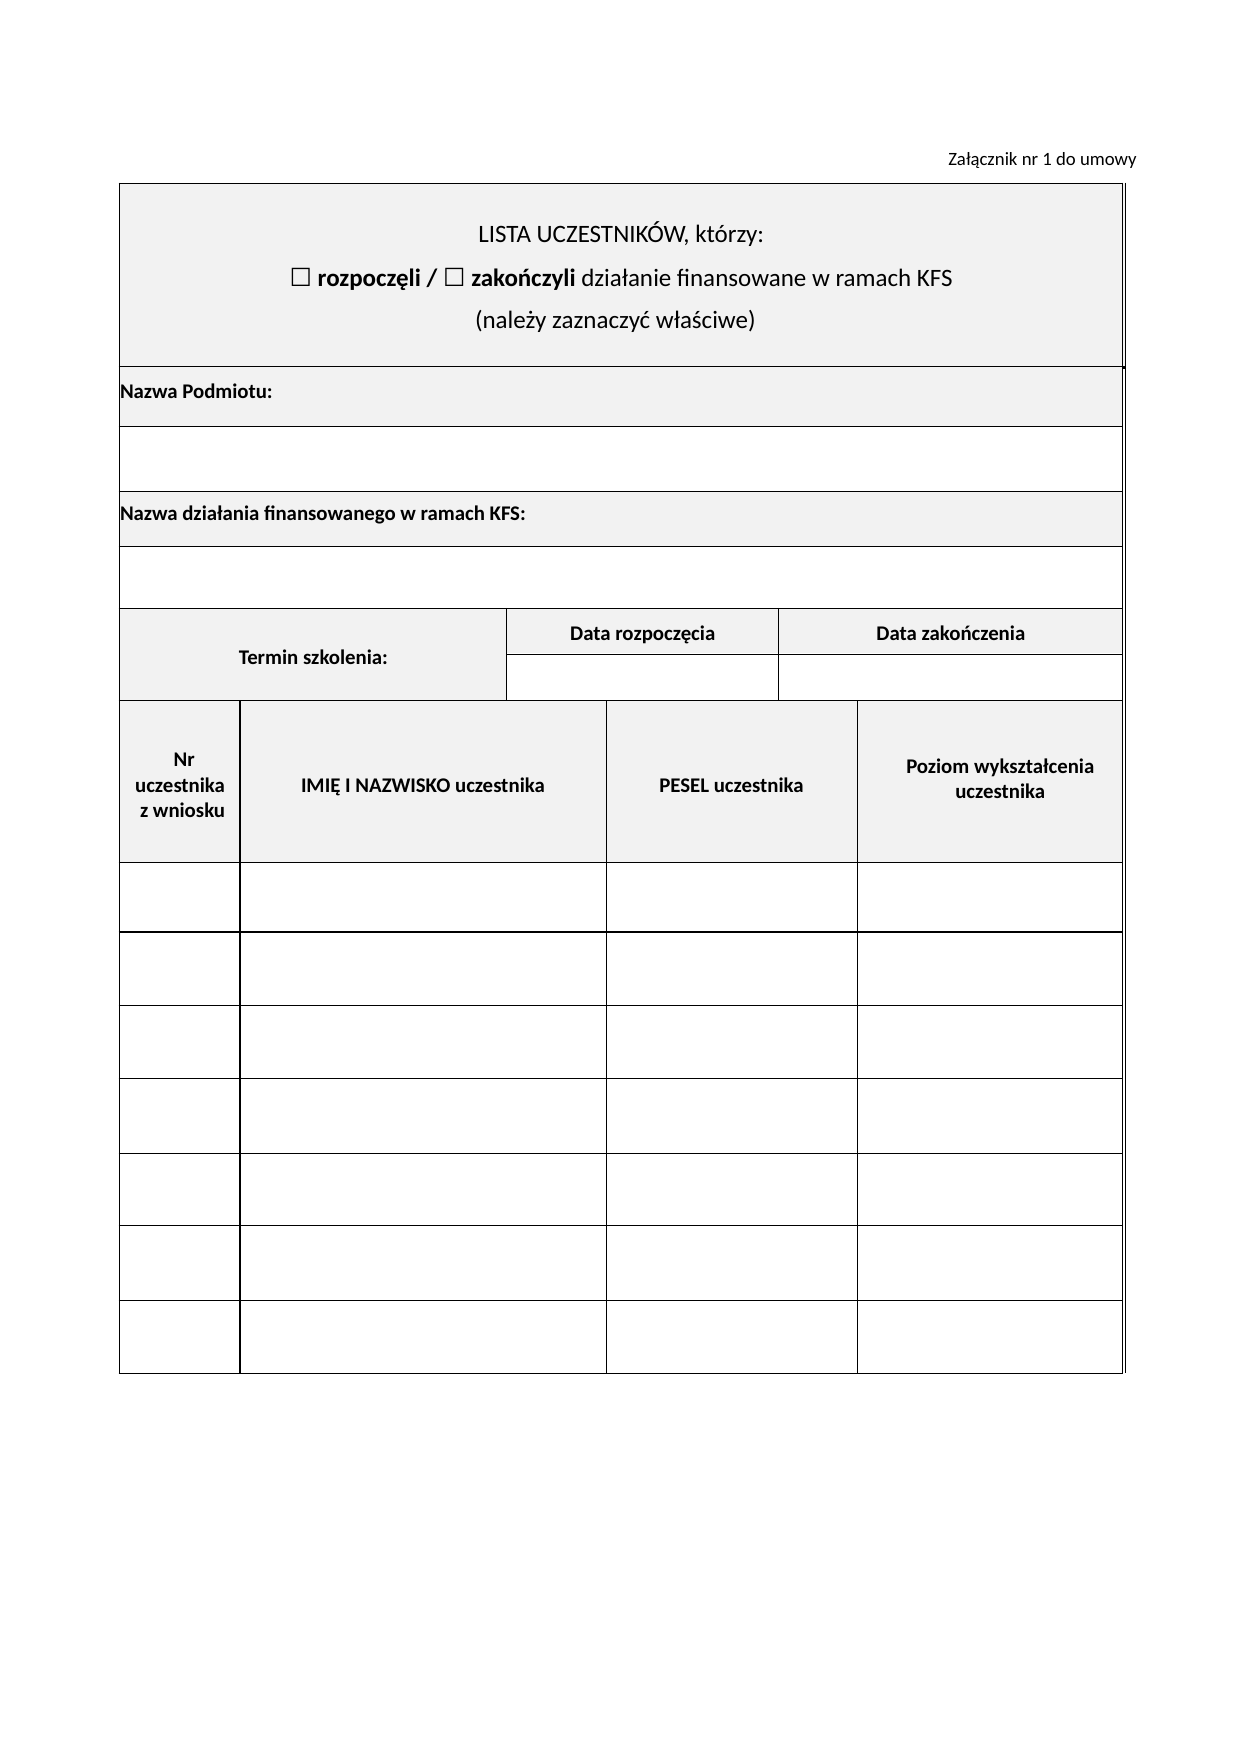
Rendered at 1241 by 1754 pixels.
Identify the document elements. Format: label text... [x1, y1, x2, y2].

table_cell [607, 863, 857, 931]
table_cell Termin szkolenia: [120, 609, 506, 700]
table_cell [607, 1226, 857, 1300]
table_cell [607, 1154, 857, 1225]
table_cell PESEL uczestnika [607, 701, 857, 862]
table_cell Nazwa Podmiotu: [120, 367, 1122, 426]
table_cell [241, 933, 606, 1005]
table_cell [607, 1301, 857, 1373]
table_cell [858, 863, 1122, 931]
table_cell [241, 863, 606, 931]
table_cell [507, 655, 778, 700]
table_cell Data zakończenia [779, 609, 1122, 653]
table_cell [120, 427, 1122, 491]
table_cell [120, 547, 1122, 608]
table_cell [120, 933, 239, 1005]
table_cell [858, 933, 1122, 1005]
table_cell [120, 1006, 239, 1078]
table_cell [120, 863, 239, 931]
table_cell [241, 1006, 606, 1078]
text Załącznik nr 1 do umowy [118, 148, 1137, 171]
table_cell [607, 1006, 857, 1078]
table_cell Poziom wykształcenia uczestnika [858, 701, 1122, 862]
table_cell [607, 1079, 857, 1153]
table_cell Data rozpoczęcia [507, 609, 778, 653]
table_cell [241, 1226, 606, 1300]
table_cell IMIĘ I NAZWISKO uczestnika [241, 701, 606, 862]
table_cell [120, 1079, 239, 1153]
table_cell [120, 1301, 239, 1373]
table_cell [858, 1154, 1122, 1225]
table_cell Nazwa działania finansowanego w ramach KFS: [120, 492, 1122, 546]
table_cell Nr uczestnika z wniosku [120, 701, 239, 862]
table_cell [607, 933, 857, 1005]
table_cell [858, 1079, 1122, 1153]
table_cell [858, 1301, 1122, 1373]
table_cell [120, 1154, 239, 1225]
table_cell [241, 1301, 606, 1373]
table_cell [241, 1154, 606, 1225]
table_cell [858, 1226, 1122, 1300]
table_header LISTA UCZESTNIKÓW, którzy: ☐ rozpoczęli / ☐ zakończyli działanie finansowane w ramach KFS (należy zaznaczyć właściwe) [120, 184, 1122, 366]
table_cell [858, 1006, 1122, 1078]
table_cell [120, 1226, 239, 1300]
table_cell [779, 655, 1122, 700]
table_cell [241, 1079, 606, 1153]
